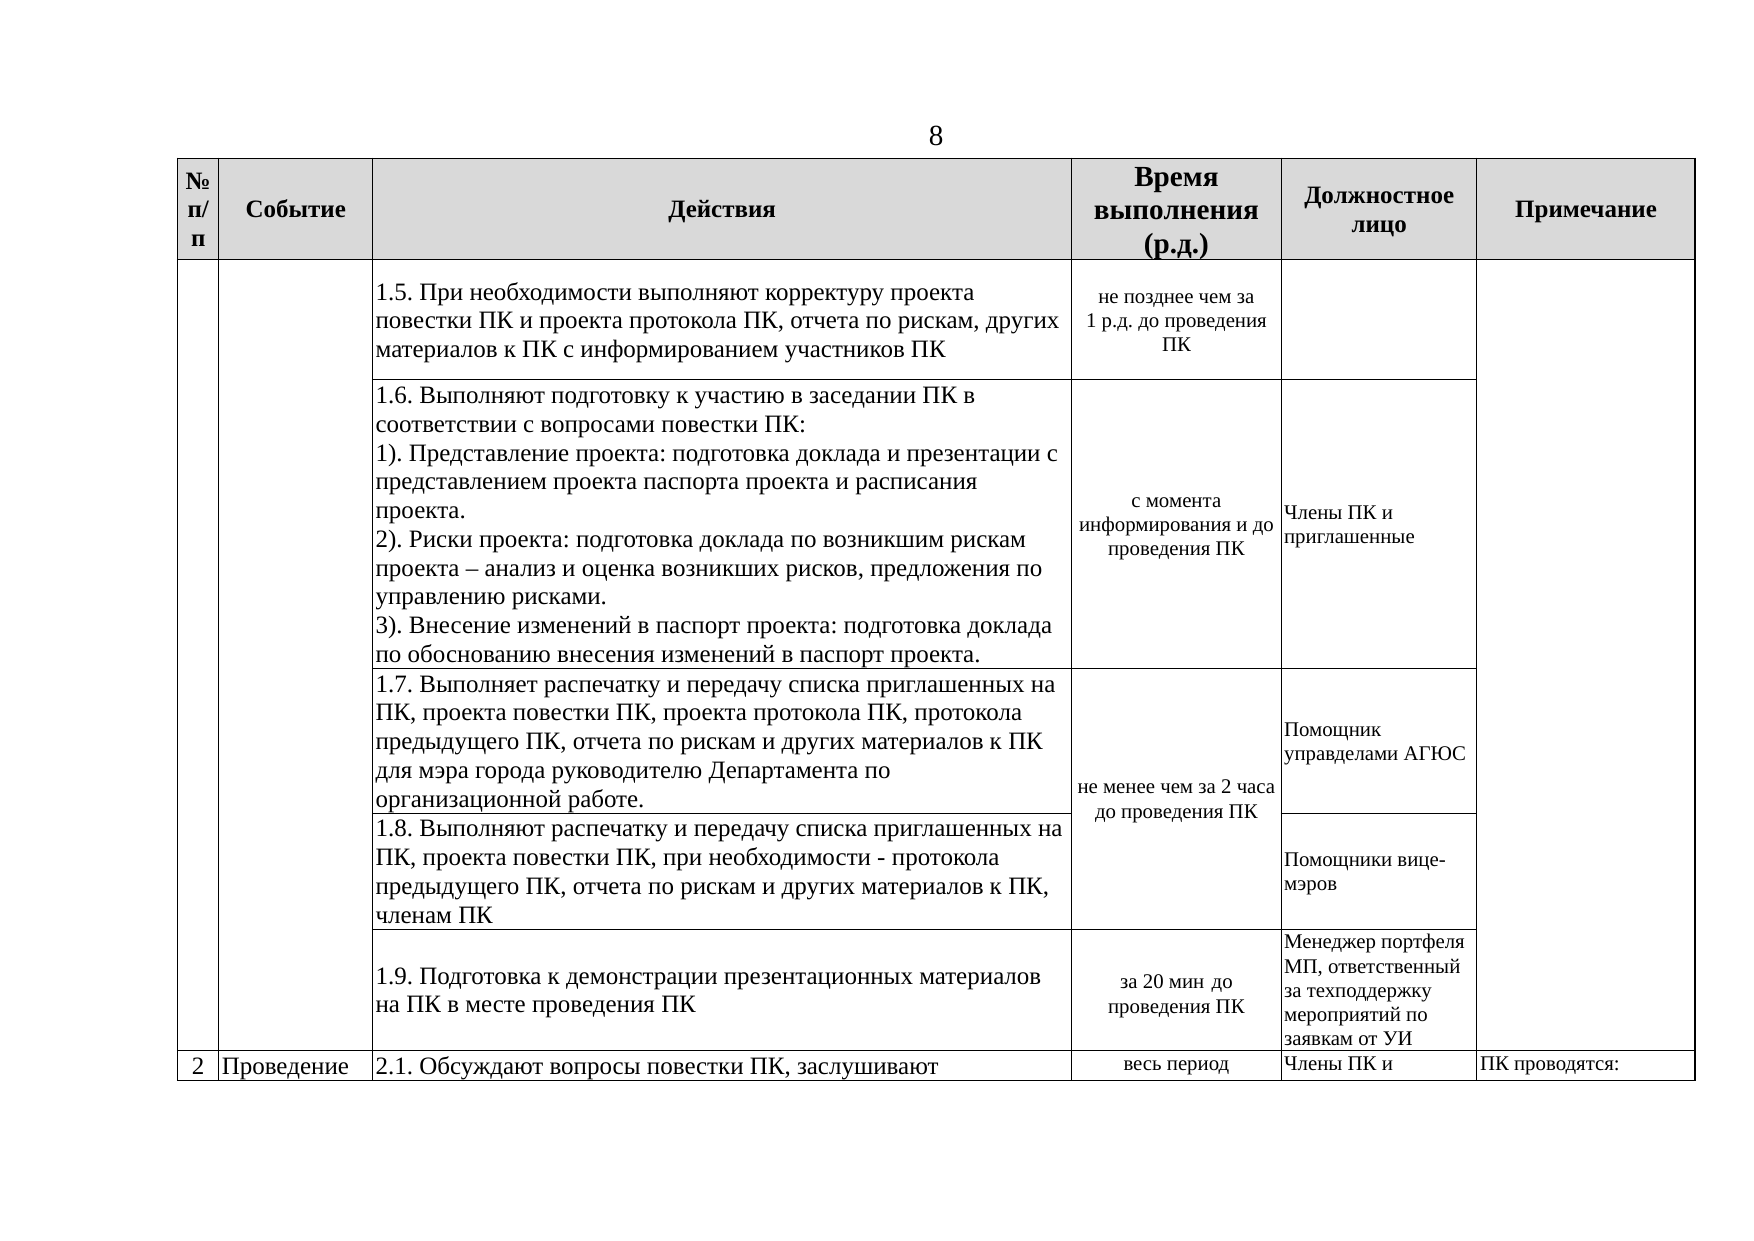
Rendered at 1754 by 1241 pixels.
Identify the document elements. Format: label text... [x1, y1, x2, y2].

table_header Примечание [1477, 159, 1694, 259]
table_header Действия [373, 159, 1071, 259]
table_cell 2 [178, 1051, 218, 1079]
table_cell 1.9. Подготовка к демонстрации презентационных материалов на ПК в месте проведения ПК [373, 930, 1071, 1050]
table_cell 1.7. Выполняет распечатку и передачу списка приглашенных на ПК, проекта повестки ПК, проекта протокола ПК, протокола предыдущего ПК, отчета по рискам и других материалов к ПК для мэра города руководителю Департамента по организационной работе. [373, 669, 1071, 812]
table_cell Члены ПК и [1282, 1051, 1476, 1079]
table_header Должностное лицо [1282, 159, 1476, 259]
table_cell 1.6. Выполняют подготовку к участию в заседании ПК в соответствии с вопросами повестки ПК: 1). Представление проекта: подготовка доклада и презентации с представлением проекта паспорта проекта и расписания проекта. 2). Риски проекта: подготовка доклада по возникшим рискам проекта – анализ и оценка возникших рисков, предложения по управлению рисками. 3). Внесение изменений в паспорт проекта: подготовка доклада по обоснованию внесения изменений в паспорт проекта. [373, 380, 1071, 668]
table_cell Помощник управделами АГЮС [1282, 669, 1476, 812]
table_cell Менеджер портфеля МП, ответственный за техподдержку мероприятий по заявкам от УИ [1282, 930, 1476, 1050]
table_cell Проведение [219, 1051, 372, 1079]
table_header Событие [219, 159, 372, 259]
table_header № п/п [178, 159, 218, 259]
table_cell ПК проводятся: [1477, 1051, 1694, 1079]
table_header Время выполнения (р.д.) [1072, 159, 1281, 259]
table_cell Члены ПК и приглашенные [1282, 380, 1476, 668]
table_cell Помощники вице-мэров [1282, 814, 1476, 928]
table_cell не позднее чем за 1 р.д. до проведения ПК [1072, 260, 1281, 379]
table_cell 1.8. Выполняют распечатку и передачу списка приглашенных на ПК, проекта повестки ПК, при необходимости - протокола предыдущего ПК, отчета по рискам и других материалов к ПК, членам ПК [373, 814, 1071, 928]
table_cell весь период [1072, 1051, 1281, 1079]
table_cell не менее чем за 2 часа до проведения ПК [1072, 669, 1281, 928]
table_cell с момента информирования и до проведения ПК [1072, 380, 1281, 668]
table_cell за 20 мин до проведения ПК [1072, 930, 1281, 1050]
table_cell 1.5. При необходимости выполняют корректуру проекта повестки ПК и проекта протокола ПК, отчета по рискам, других материалов к ПК с информированием участников ПК [373, 260, 1071, 379]
table_cell 2.1. Обсуждают вопросы повестки ПК, заслушивают [373, 1051, 1071, 1079]
